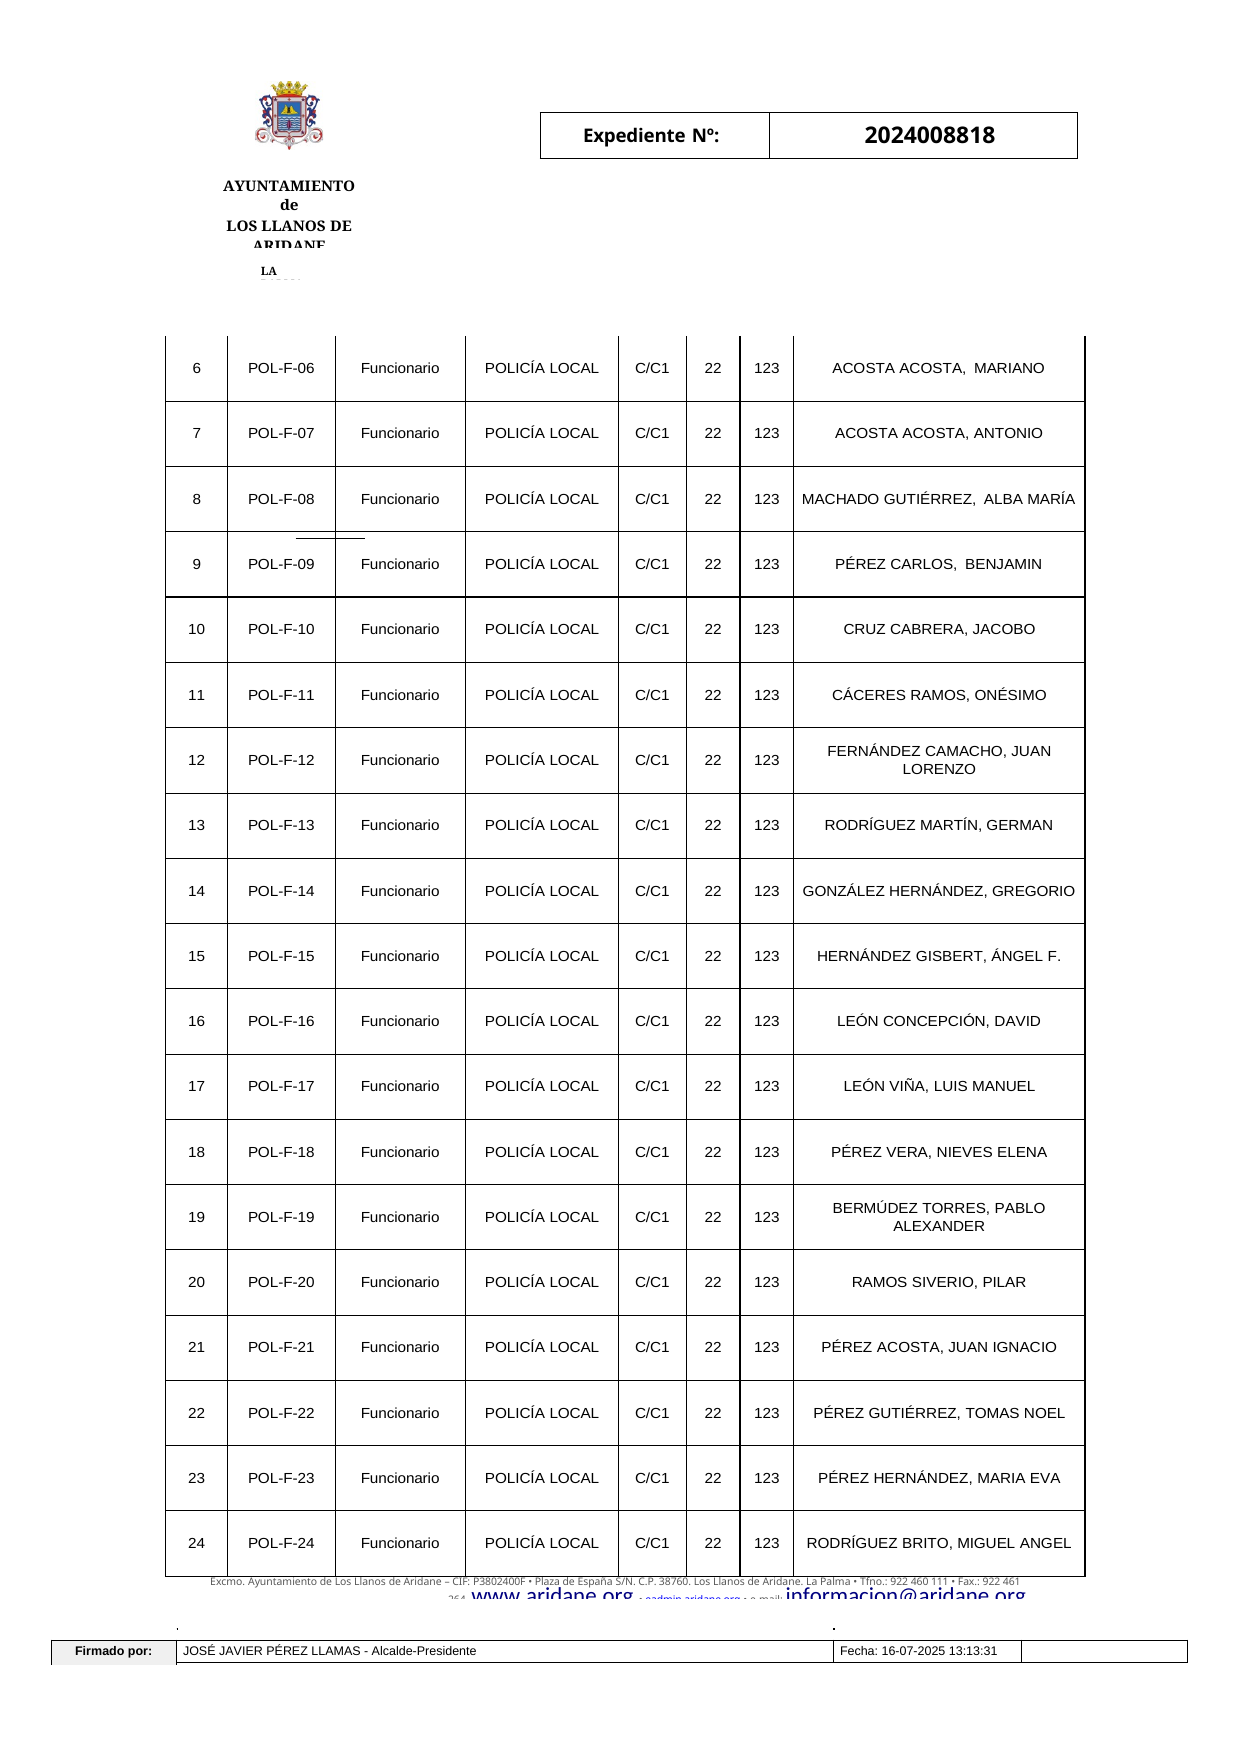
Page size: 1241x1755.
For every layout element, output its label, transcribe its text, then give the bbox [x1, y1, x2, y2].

table_cell POL-F-20 [228, 1250, 335, 1315]
table_cell 123 [741, 1446, 793, 1510]
table_cell PÉREZ GUTIÉRREZ, TOMAS NOEL [794, 1381, 1084, 1445]
table_cell C/C1 [619, 794, 686, 858]
table_header 123 [741, 336, 793, 401]
table_cell 22 [687, 1120, 739, 1184]
table_cell 22 [166, 1381, 227, 1445]
table_cell 22 [687, 728, 739, 792]
table_cell Funcionario [336, 663, 465, 727]
table_cell 22 [687, 989, 739, 1053]
table_cell RODRÍGUEZ BRITO, MIGUEL ANGEL [794, 1511, 1084, 1576]
table_cell 123 [741, 1511, 793, 1574]
table_cell POLICÍA LOCAL [466, 1120, 618, 1184]
table_cell POLICÍA LOCAL [466, 402, 618, 466]
table_cell MACHADO GUTIÉRREZ, ALBA MARÍA [794, 467, 1084, 531]
table_cell 22 [687, 1511, 739, 1574]
table_cell C/C1 [619, 728, 686, 792]
table_cell POLICÍA LOCAL [466, 859, 618, 923]
table_cell POLICÍA LOCAL [466, 1381, 618, 1445]
table_cell 123 [741, 1381, 793, 1445]
table_cell Funcionario [336, 1316, 465, 1380]
table_cell 23 [166, 1446, 227, 1510]
table_cell 123 [741, 1055, 793, 1119]
table_cell 24 [166, 1511, 227, 1576]
table_cell 22 [687, 532, 739, 596]
table_cell 22 [687, 598, 739, 662]
table_header C/C1 [619, 336, 686, 401]
table_header POL-F-06 [228, 336, 335, 401]
table_cell 7 [166, 402, 227, 466]
table_header Fecha: 16-07-2025 13:13:31 [834, 1641, 1021, 1662]
table_cell 18 [166, 1120, 227, 1184]
table_cell POLICÍA LOCAL [466, 1055, 618, 1119]
table_cell Funcionario [336, 1120, 465, 1184]
table_cell POLICÍA LOCAL [466, 924, 618, 988]
table_cell C/C1 [619, 924, 686, 988]
table_cell POLICÍA LOCAL [466, 794, 618, 858]
table_cell 17 [166, 1055, 227, 1119]
table_cell C/C1 [619, 989, 686, 1053]
table_cell PÉREZ ACOSTA, JUAN IGNACIO [794, 1316, 1084, 1380]
table_cell C/C1 [619, 1250, 686, 1315]
table_cell FERNÁNDEZ CAMACHO, JUAN LORENZO [794, 728, 1084, 792]
table_cell POL-F-21 [228, 1316, 335, 1380]
table_cell 21 [166, 1316, 227, 1380]
table_cell POL-F-09 [228, 532, 335, 596]
table_cell POL-F-17 [228, 1055, 335, 1119]
table_cell 10 [166, 598, 227, 662]
table_cell 12 [166, 728, 227, 792]
table_header POLICÍA LOCAL [466, 336, 618, 401]
table_cell PÉREZ VERA, NIEVES ELENA [794, 1120, 1084, 1184]
table_header JOSÉ JAVIER PÉREZ LLAMAS - Alcalde-Presidente [177, 1641, 833, 1662]
table_cell POL-F-14 [228, 859, 335, 923]
table_cell 123 [741, 859, 793, 923]
table_cell Funcionario [336, 728, 465, 792]
table_cell 123 [741, 598, 793, 662]
table_cell POLICÍA LOCAL [466, 728, 618, 792]
table_header Firmado por: [52, 1641, 176, 1662]
table_cell 20 [166, 1250, 227, 1315]
table_cell POL-F-11 [228, 663, 335, 727]
table_cell 123 [741, 1185, 793, 1249]
table_cell C/C1 [619, 1511, 686, 1574]
table_cell Funcionario [336, 1250, 465, 1315]
table_cell POLICÍA LOCAL [466, 1511, 618, 1574]
table_cell POLICÍA LOCAL [466, 532, 618, 596]
table_cell 123 [741, 402, 793, 466]
table_cell CÁCERES RAMOS, ONÉSIMO [794, 663, 1084, 727]
table_cell POLICÍA LOCAL [466, 467, 618, 531]
table_cell POL-F-18 [228, 1120, 335, 1184]
table_cell 22 [687, 1185, 739, 1249]
table_cell 22 [687, 924, 739, 988]
table_cell C/C1 [619, 1446, 686, 1510]
table_cell Funcionario [336, 467, 465, 531]
table_cell C/C1 [619, 859, 686, 923]
table_cell 123 [741, 989, 793, 1053]
table_cell POL-F-13 [228, 794, 335, 858]
table_cell 14 [166, 859, 227, 923]
table_cell 22 [687, 1446, 739, 1510]
table_cell POL-F-16 [228, 989, 335, 1053]
table_cell 123 [741, 924, 793, 988]
table_cell Funcionario [336, 794, 465, 858]
table_cell Funcionario [336, 598, 465, 662]
table_cell Funcionario [336, 402, 465, 466]
table_cell C/C1 [619, 532, 686, 596]
table_cell 9 [166, 532, 227, 596]
table_cell 22 [687, 859, 739, 923]
table_header 6 [166, 336, 227, 401]
table_cell C/C1 [619, 1055, 686, 1119]
table_header [1022, 1641, 1187, 1662]
table_cell POLICÍA LOCAL [466, 598, 618, 662]
table_cell 22 [687, 663, 739, 727]
table_cell CRUZ CABRERA, JACOBO [794, 598, 1084, 662]
table_cell Funcionario [336, 989, 465, 1053]
table_cell 123 [741, 728, 793, 792]
table_cell 8 [166, 467, 227, 531]
table_cell 11 [166, 663, 227, 727]
table_cell Funcionario [336, 1055, 465, 1119]
table_header Funcionario [336, 336, 465, 401]
table_header 22 [687, 336, 739, 401]
table_cell HERNÁNDEZ GISBERT, ÁNGEL F. [794, 924, 1084, 988]
table_cell POL-F-12 [228, 728, 335, 792]
table_cell 123 [741, 1120, 793, 1184]
table_cell RODRÍGUEZ MARTÍN, GERMAN [794, 794, 1084, 858]
table_cell 15 [166, 924, 227, 988]
table_cell 123 [741, 794, 793, 858]
table_cell 123 [741, 532, 793, 596]
table_cell C/C1 [619, 1120, 686, 1184]
table_cell Funcionario [336, 859, 465, 923]
table_cell POLICÍA LOCAL [466, 1250, 618, 1315]
table_cell 16 [166, 989, 227, 1053]
table_cell POLICÍA LOCAL [466, 663, 618, 727]
table_cell C/C1 [619, 1185, 686, 1249]
table_cell POL-F-24 [228, 1511, 335, 1574]
table_cell POL-F-22 [228, 1381, 335, 1445]
table_cell C/C1 [619, 402, 686, 466]
table_cell Funcionario [336, 924, 465, 988]
table_cell 19 [166, 1185, 227, 1249]
table_cell Funcionario [336, 1446, 465, 1510]
table_cell POLICÍA LOCAL [466, 1446, 618, 1510]
table_cell Funcionario [336, 1511, 465, 1574]
table_cell 22 [687, 1055, 739, 1119]
table_cell 123 [741, 467, 793, 531]
table_cell POL-F-23 [228, 1446, 335, 1510]
table_cell 22 [687, 1316, 739, 1380]
table_cell C/C1 [619, 1381, 686, 1445]
table_cell Funcionario [336, 1381, 465, 1445]
table_cell LEÓN VIÑA, LUIS MANUEL [794, 1055, 1084, 1119]
table_cell POLICÍA LOCAL [466, 1185, 618, 1249]
table_cell Funcionario [336, 532, 465, 596]
table_cell 123 [741, 1316, 793, 1380]
table_cell BERMÚDEZ TORRES, PABLO ALEXANDER [794, 1185, 1084, 1249]
table_cell 22 [687, 1381, 739, 1445]
table_cell POL-F-07 [228, 402, 335, 466]
table_cell POL-F-15 [228, 924, 335, 988]
table_cell C/C1 [619, 663, 686, 727]
table_cell RAMOS SIVERIO, PILAR [794, 1250, 1084, 1315]
table_cell POL-F-08 [228, 467, 335, 531]
table_cell 123 [741, 663, 793, 727]
table_cell 123 [741, 1250, 793, 1315]
table_cell ACOSTA ACOSTA, ANTONIO [794, 402, 1084, 466]
table_cell 22 [687, 402, 739, 466]
table_cell 13 [166, 794, 227, 858]
table_cell POL-F-10 [228, 598, 335, 662]
table_cell POL-F-19 [228, 1185, 335, 1249]
table_cell 22 [687, 1250, 739, 1315]
table_cell Funcionario [336, 1185, 465, 1249]
table_cell POLICÍA LOCAL [466, 1316, 618, 1380]
table_header ACOSTA ACOSTA, MARIANO [794, 336, 1084, 401]
table_cell POLICÍA LOCAL [466, 989, 618, 1053]
table_cell GONZÁLEZ HERNÁNDEZ, GREGORIO [794, 859, 1084, 923]
table_cell PÉREZ CARLOS, BENJAMIN [794, 532, 1084, 596]
table_cell 22 [687, 794, 739, 858]
table_cell 22 [687, 467, 739, 531]
table_cell LEÓN CONCEPCIÓN, DAVID [794, 989, 1084, 1053]
table_cell C/C1 [619, 467, 686, 531]
table_cell C/C1 [619, 1316, 686, 1380]
table_cell C/C1 [619, 598, 686, 662]
table_cell PÉREZ HERNÁNDEZ, MARIA EVA [794, 1446, 1084, 1510]
